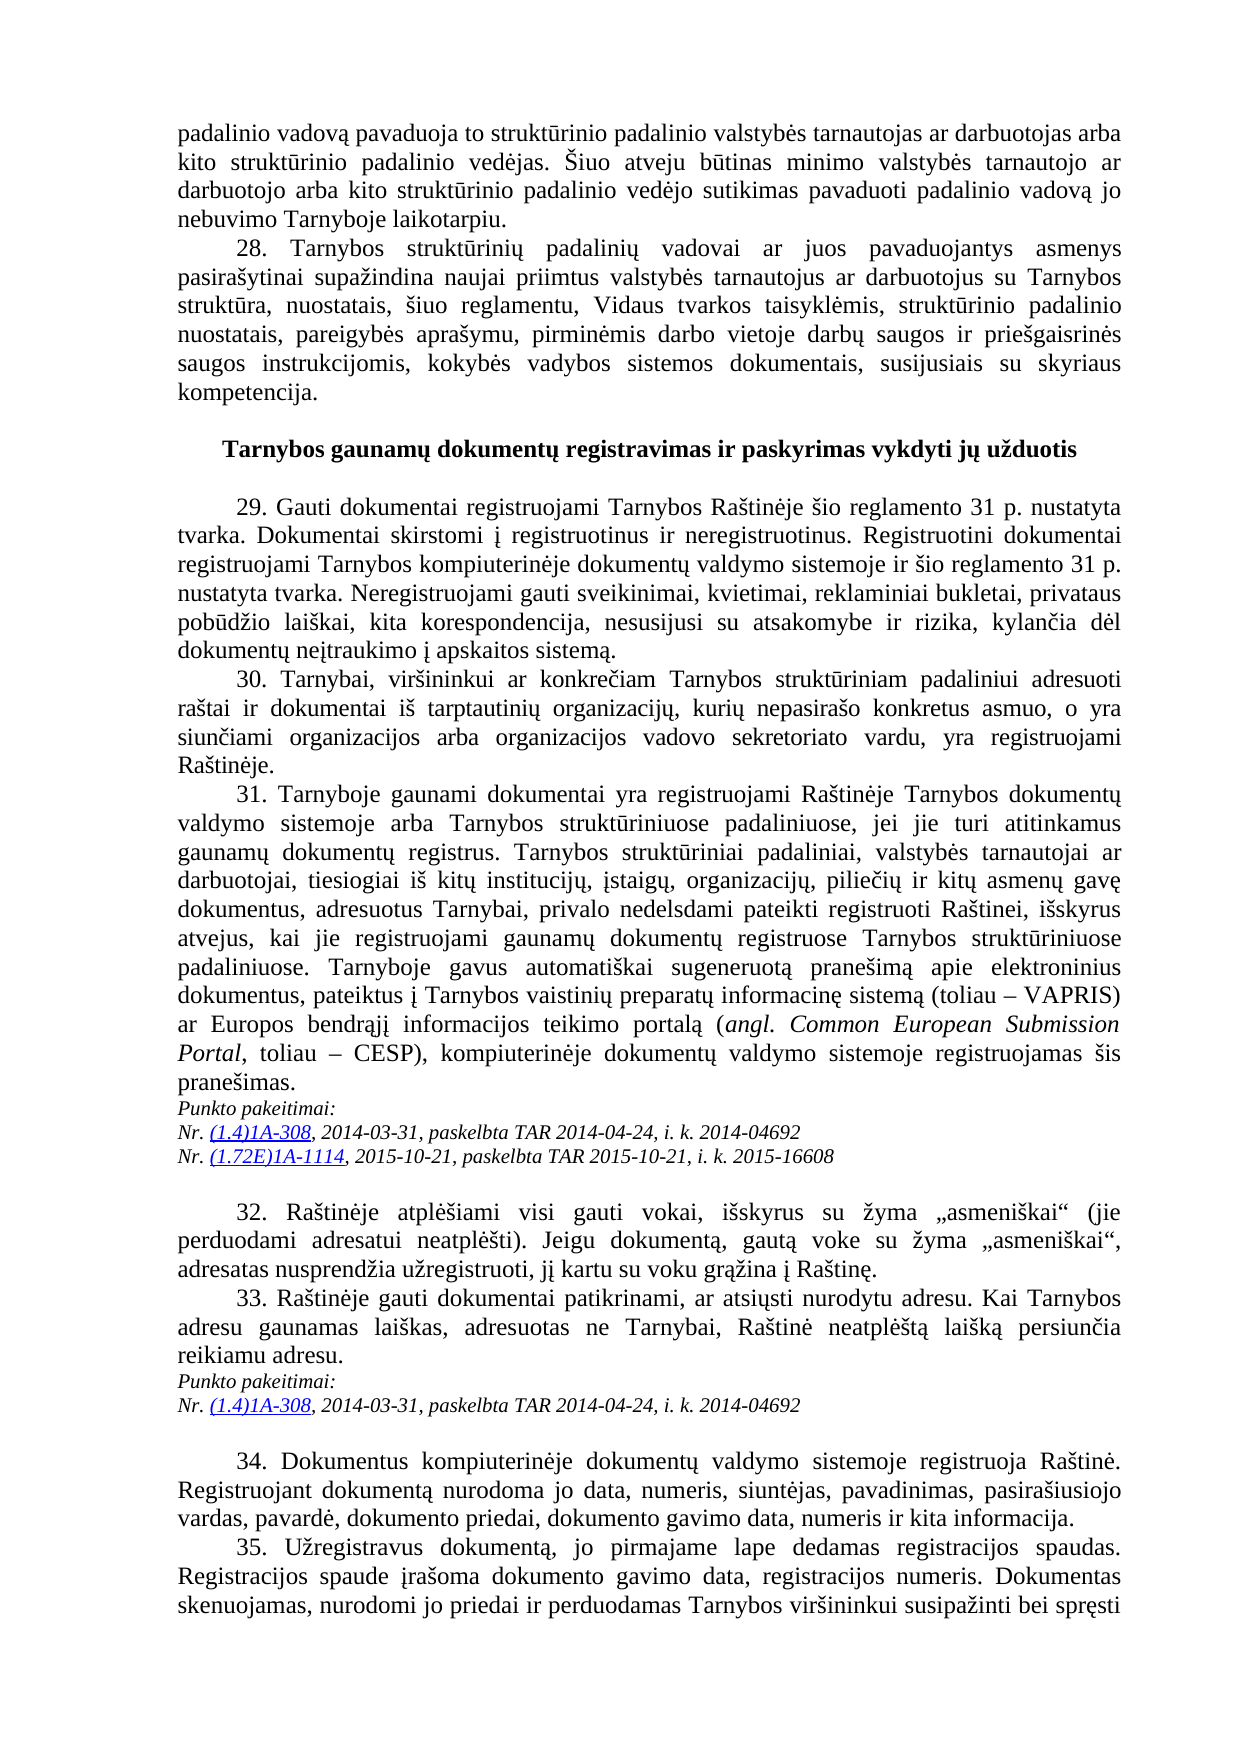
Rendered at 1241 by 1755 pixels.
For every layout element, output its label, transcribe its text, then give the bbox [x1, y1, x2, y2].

text 32. Raštinėje atplėšiami visi gauti vokai, išskyrus su žyma „asmeniškai“ (jie perduodami adresatui neatplėšti). Jeigu dokumentą, gautą voke su žyma „asmeniškai“, adresatas nusprendžia užregistruoti, jį kartu su voku grąžina į Raštinę. [177, 1197, 1122, 1283]
text 35. Užregistravus dokumentą, jo pirmajame lape dedamas registracijos spaudas. Registracijos spaude įrašoma dokumento gavimo data, registracijos numeris. Dokumentas skenuojamas, nurodomi jo priedai ir perduodamas Tarnybos viršininkui susipažinti bei spręsti [177, 1532, 1122, 1618]
text Nr. (1.72E)1A-1114, 2015-10-21, paskelbta TAR 2015-10-21, i. k. 2015-16608 [177, 1144, 1122, 1168]
text Nr. (1.4)1A-308, 2014-03-31, paskelbta TAR 2014-04-24, i. k. 2014-04692 [177, 1393, 1122, 1417]
text Tarnybos gaunamų dokumentų registravimas ir paskyrimas vykdyti jų užduotis [177, 434, 1122, 463]
text Punkto pakeitimai: [177, 1369, 1122, 1393]
text 34. Dokumentus kompiuterinėje dokumentų valdymo sistemoje registruoja Raštinė. Registruojant dokumentą nurodoma jo data, numeris, siuntėjas, pavadinimas, pasirašiusiojo vardas, pavardė, dokumento priedai, dokumento gavimo data, numeris ir kita informacija. [177, 1446, 1122, 1532]
text 28. Tarnybos struktūrinių padalinių vadovai ar juos pavaduojantys asmenys pasirašytinai supažindina naujai priimtus valstybės tarnautojus ar darbuotojus su Tarnybos struktūra, nuostatais, šiuo reglamentu, Vidaus tvarkos taisyklėmis, struktūrinio padalinio nuostatais, pareigybės aprašymu, pirminėmis darbo vietoje darbų saugos ir priešgaisrinės saugos instrukcijomis, kokybės vadybos sistemos dokumentais, susijusiais su skyriaus kompetencija. [177, 233, 1122, 406]
text 33. Raštinėje gauti dokumentai patikrinami, ar atsiųsti nurodytu adresu. Kai Tarnybos adresu gaunamas laiškas, adresuotas ne Tarnybai, Raštinė neatplėštą laišką persiunčia reikiamu adresu. [177, 1283, 1122, 1369]
text 29. Gauti dokumentai registruojami Tarnybos Raštinėje šio reglamento 31 p. nustatyta tvarka. Dokumentai skirstomi į registruotinus ir neregistruotinus. Registruotini dokumentai registruojami Tarnybos kompiuterinėje dokumentų valdymo sistemoje ir šio reglamento 31 p. nustatyta tvarka. Neregistruojami gauti sveikinimai, kvietimai, reklaminiai bukletai, privataus pobūdžio laiškai, kita korespondencija, nesusijusi su atsakomybe ir rizika, kylančia dėl dokumentų neįtraukimo į apskaitos sistemą. [177, 492, 1122, 664]
text 31. Tarnyboje gaunami dokumentai yra registruojami Raštinėje Tarnybos dokumentų valdymo sistemoje arba Tarnybos struktūriniuose padaliniuose, jei jie turi atitinkamus gaunamų dokumentų registrus. Tarnybos struktūriniai padaliniai, valstybės tarnautojai ar darbuotojai, tiesiogiai iš kitų institucijų, įstaigų, organizacijų, piliečių ir kitų asmenų gavę dokumentus, adresuotus Tarnybai, privalo nedelsdami pateikti registruoti Raštinei, išskyrus atvejus, kai jie registruojami gaunamų dokumentų registruose Tarnybos struktūriniuose padaliniuose. Tarnyboje gavus automatiškai sugeneruotą pranešimą apie elektroninius dokumentus, pateiktus į Tarnybos vaistinių preparatų informacinę sistemą (toliau – VAPRIS) ar Europos bendrąjį informacijos teikimo portalą (angl. Common European Submission Portal, toliau – CESP), kompiuterinėje dokumentų valdymo sistemoje registruojamas šis pranešimas. [177, 779, 1122, 1096]
text Punkto pakeitimai: [177, 1096, 1122, 1120]
text Nr. (1.4)1A-308, 2014-03-31, paskelbta TAR 2014-04-24, i. k. 2014-04692 [177, 1120, 1122, 1144]
text padalinio vadovą pavaduoja to struktūrinio padalinio valstybės tarnautojas ar darbuotojas arba kito struktūrinio padalinio vedėjas. Šiuo atveju būtinas minimo valstybės tarnautojo ar darbuotojo arba kito struktūrinio padalinio vedėjo sutikimas pavaduoti padalinio vadovą jo nebuvimo Tarnyboje laikotarpiu. [177, 118, 1122, 233]
text 30. Tarnybai, viršininkui ar konkrečiam Tarnybos struktūriniam padaliniui adresuoti raštai ir dokumentai iš tarptautinių organizacijų, kurių nepasirašo konkretus asmuo, o yra siunčiami organizacijos arba organizacijos vadovo sekretoriato vardu, yra registruojami Raštinėje. [177, 664, 1122, 779]
